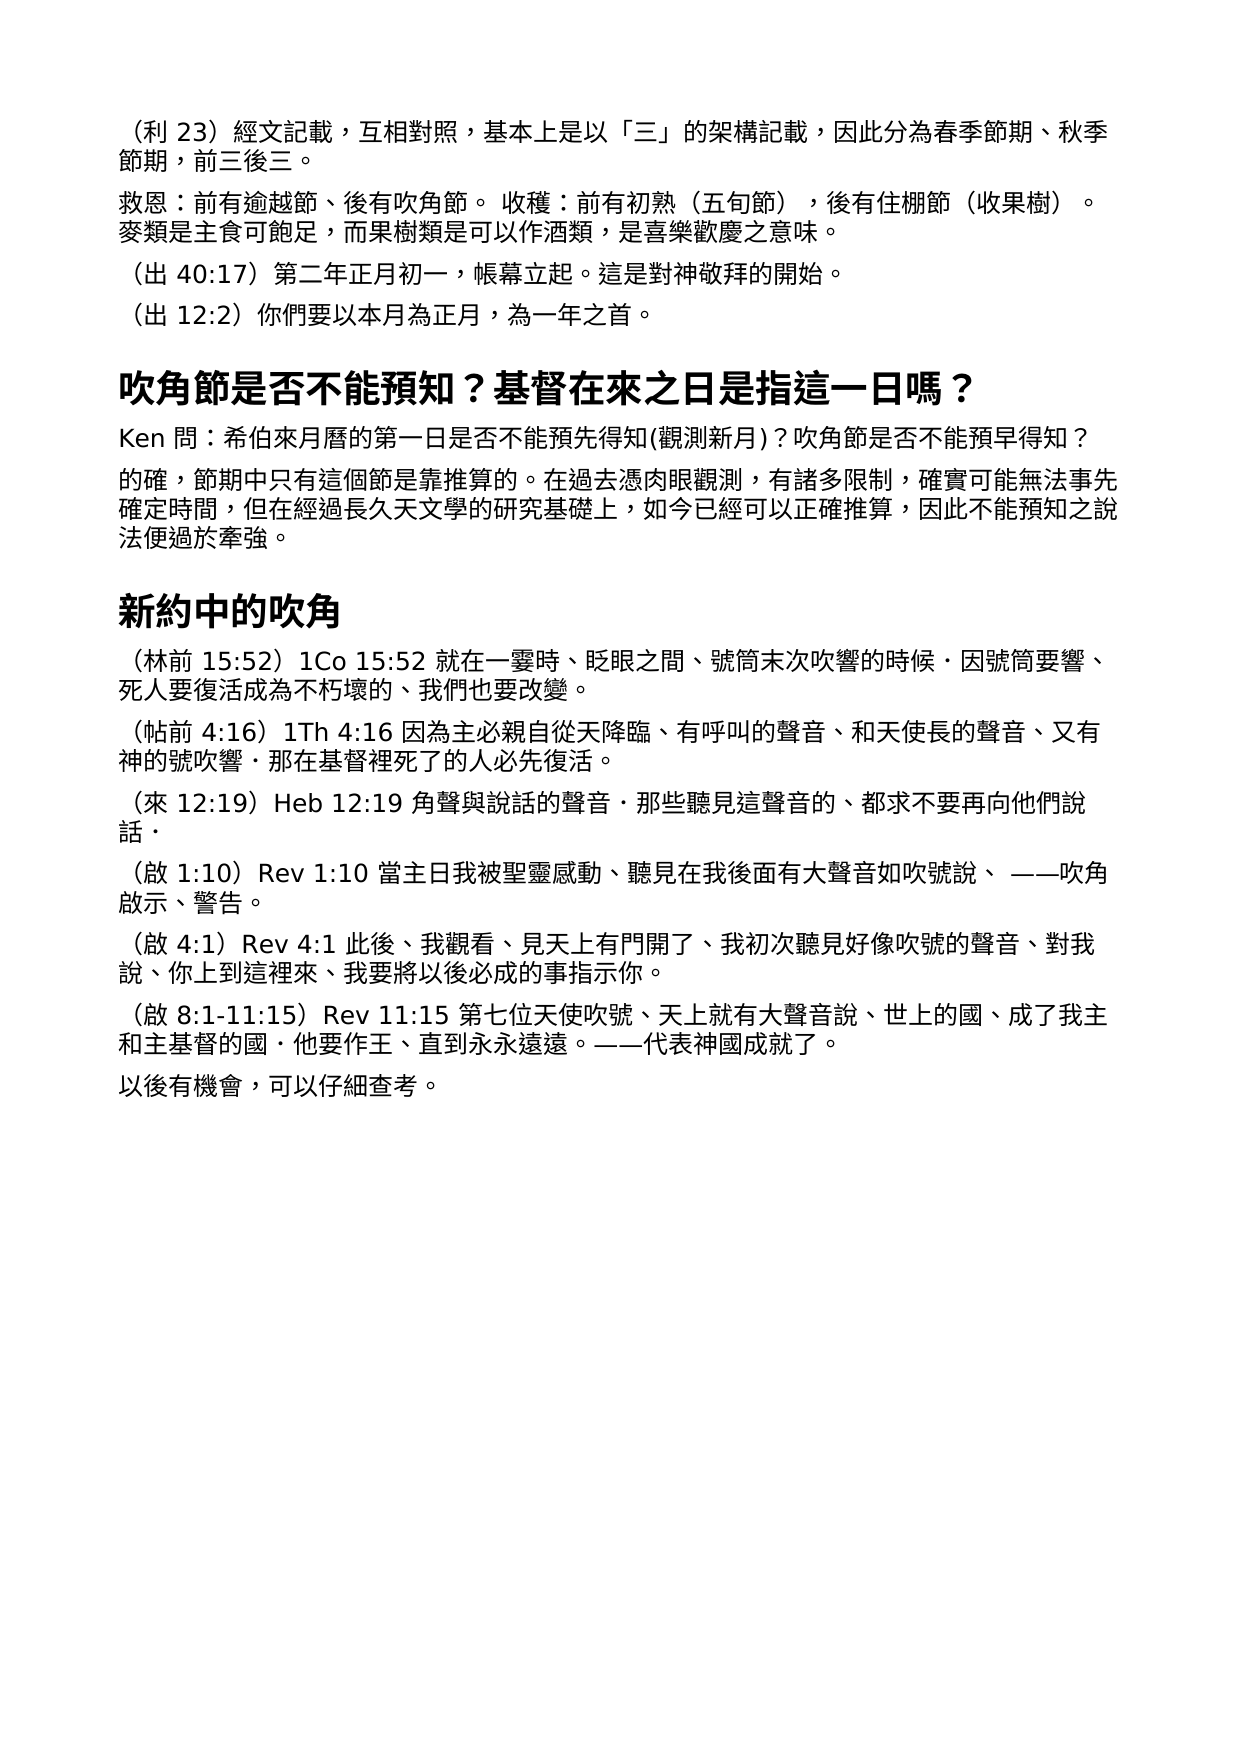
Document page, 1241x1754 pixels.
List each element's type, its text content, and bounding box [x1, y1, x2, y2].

text 以後有機會，可以仔細查考。 [118, 1072, 1122, 1101]
text （啟 4:1）Rev 4:1 此後、我觀看、見天上有門開了、我初次聽見好像吹號的聲音、對我說、你上到這裡來、我要將以後必成的事指示你。 [118, 930, 1122, 989]
subtitle 吹角節是否不能預知？基督在來之日是指這一日嗎？ [118, 368, 1122, 412]
text （林前 15:52）1Co 15:52 就在一霎時、眨眼之間、號筒末次吹響的時候．因號筒要響、死人要復活成為不朽壞的、我們也要改變。 [118, 647, 1122, 705]
text 的確，節期中只有這個節是靠推算的。在過去憑肉眼觀測，有諸多限制，確實可能無法事先確定時間，但在經過長久天文學的研究基礎上，如今已經可以正確推算，因此不能預知之說法便過於牽強。 [118, 466, 1122, 553]
subtitle 新約中的吹角 [118, 591, 1122, 634]
text （利 23）經文記載，互相對照，基本上是以「三」的架構記載，因此分為春季節期、秋季節期，前三後三。 [118, 118, 1122, 176]
text （來 12:19）Heb 12:19 角聲與說話的聲音．那些聽見這聲音的、都求不要再向他們說話． [118, 789, 1122, 847]
text Ken 問：希伯來月曆的第一日是否不能預先得知(觀測新月)？吹角節是否不能預早得知？ [118, 424, 1122, 453]
text （出 12:2）你們要以本月為正月，為一年之首。 [118, 301, 1122, 331]
text （出 40:17）第二年正月初一，帳幕立起。這是對神敬拜的開始。 [118, 260, 1122, 289]
text （啟 1:10）Rev 1:10 當主日我被聖靈感動、聽見在我後面有大聲音如吹號說、 ——吹角啟示、警告。 [118, 859, 1122, 918]
text 救恩：前有逾越節、後有吹角節。 收穫：前有初熟（五旬節），後有住棚節（收果樹）。麥類是主食可飽足，而果樹類是可以作酒類，是喜樂歡慶之意味。 [118, 189, 1122, 247]
text （帖前 4:16）1Th 4:16 因為主必親自從天降臨、有呼叫的聲音、和天使長的聲音、又有 神的號吹響．那在基督裡死了的人必先復活。 [118, 718, 1122, 776]
text （啟 8:1-11:15）Rev 11:15 第七位天使吹號、天上就有大聲音說、世上的國、成了我主和主基督的國．他要作王、直到永永遠遠。——代表神國成就了。 [118, 1001, 1122, 1059]
